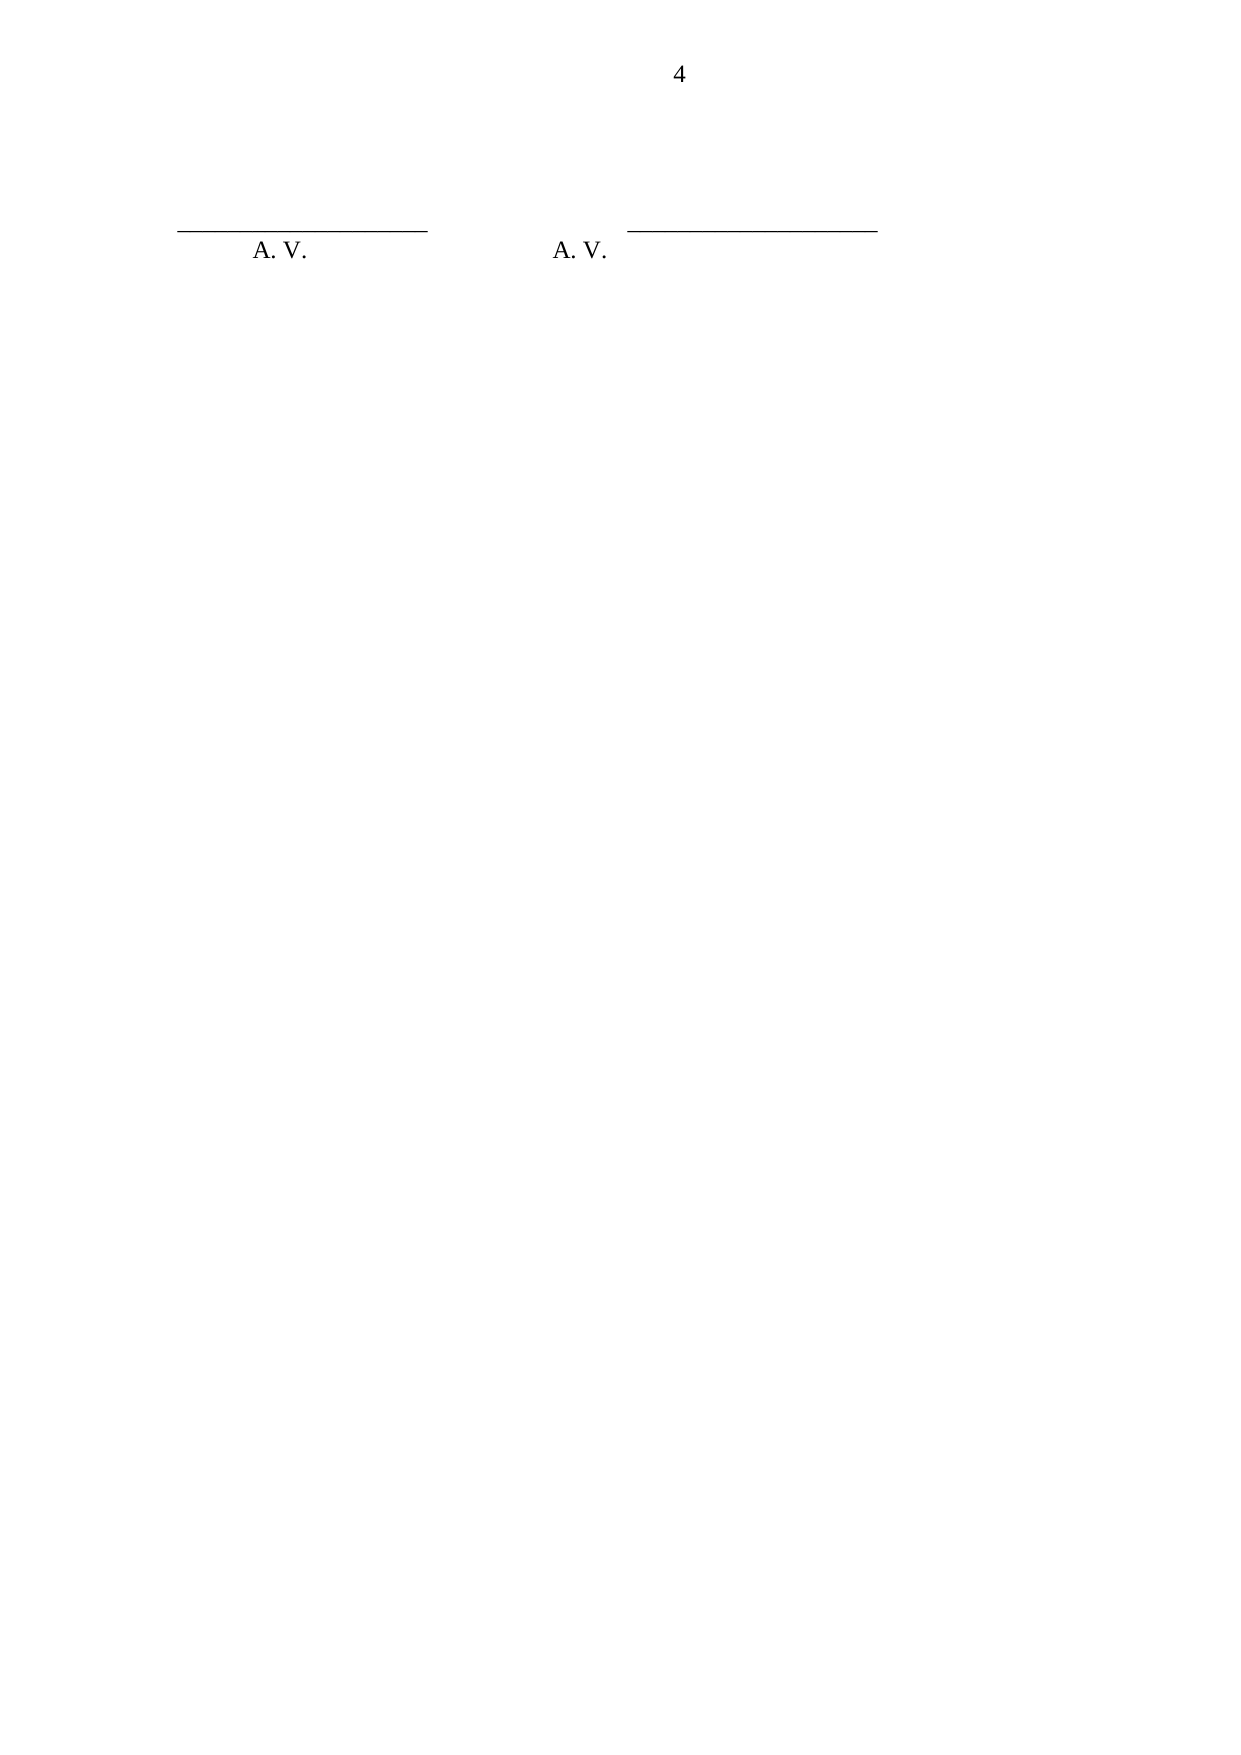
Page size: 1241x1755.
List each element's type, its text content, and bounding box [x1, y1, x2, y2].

text ____________________ ____________________ [177, 206, 1181, 235]
text A. V. A. V. [177, 235, 1181, 263]
